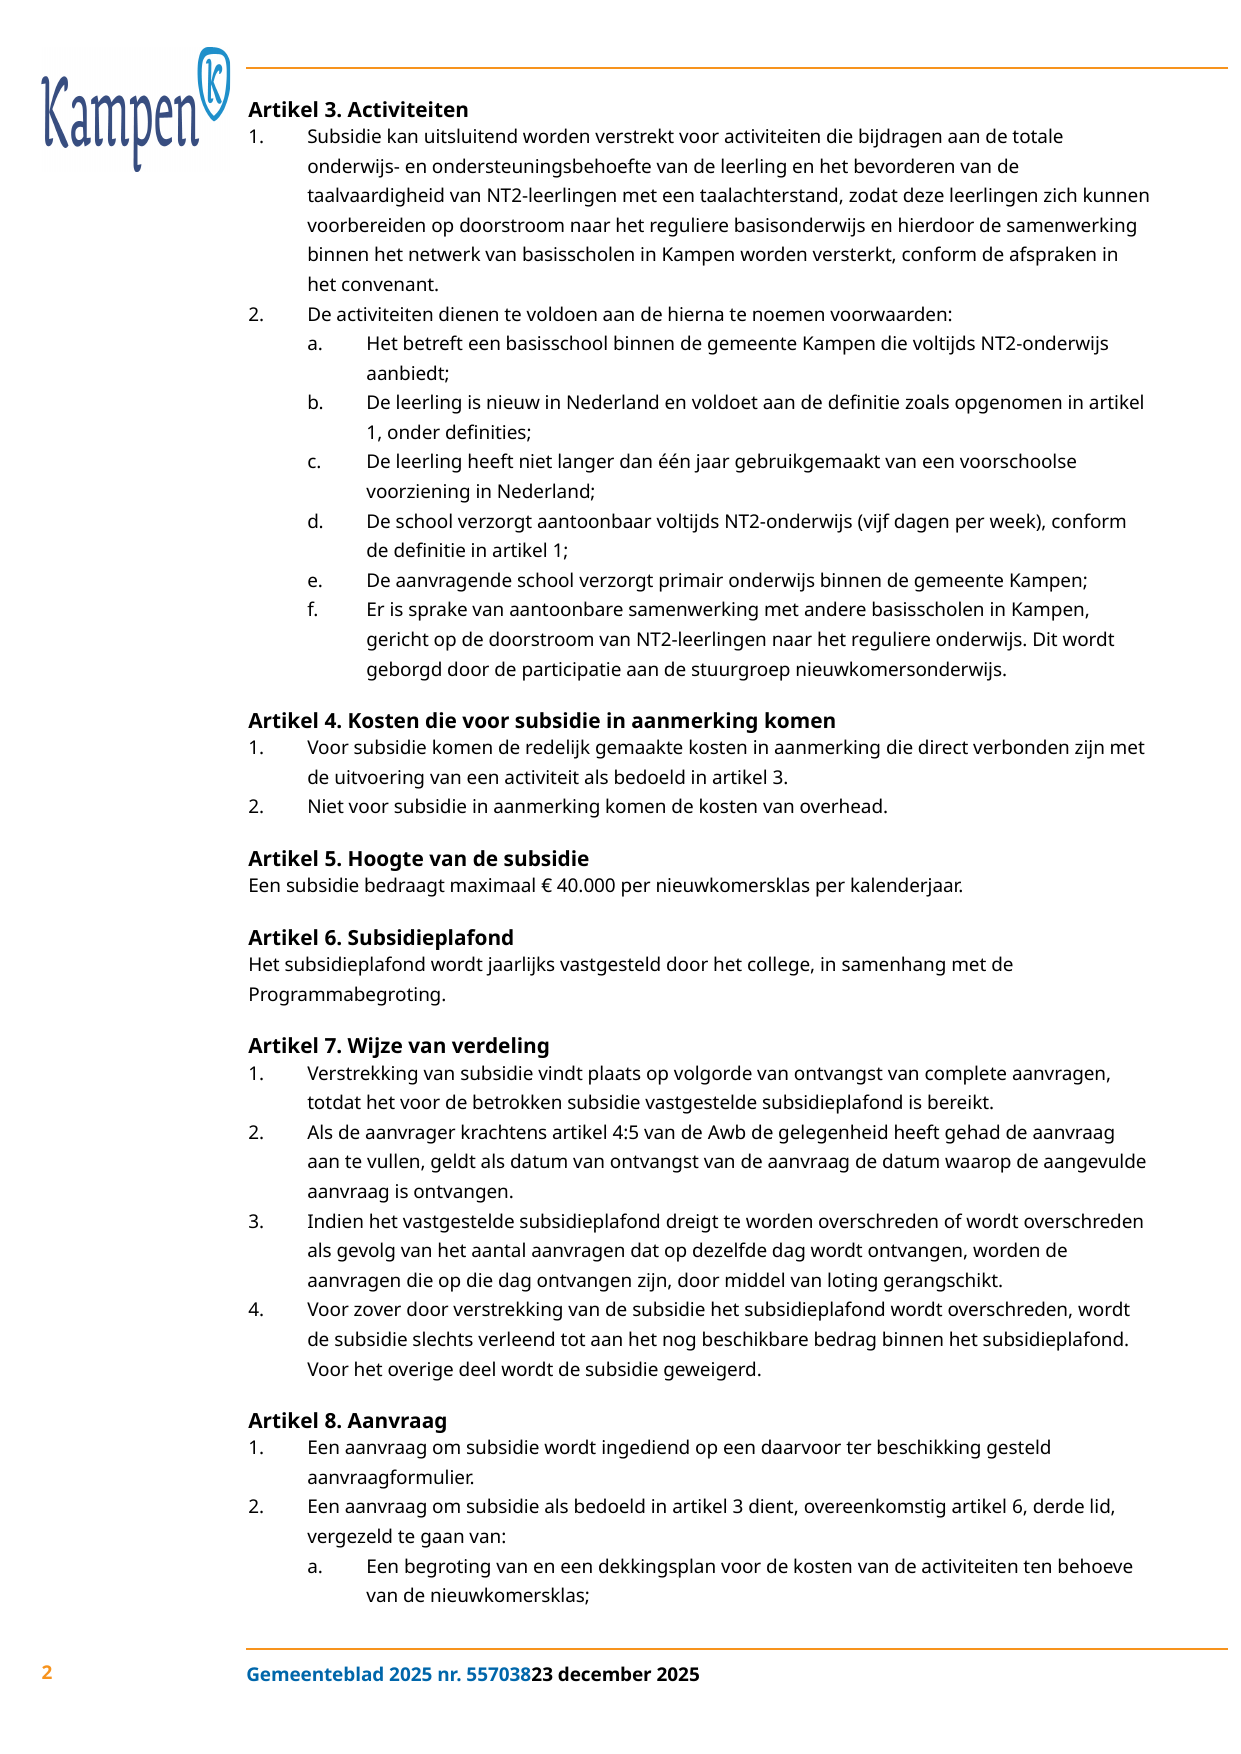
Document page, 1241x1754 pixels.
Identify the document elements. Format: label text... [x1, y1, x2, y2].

picture [41, 47, 231, 172]
list Niet voor subsidie in aanmerking komen de kosten van overhead. [248, 794, 1152, 819]
list Verstrekking van subsidie vindt plaats op volgorde van ontvangst van complete aanvragen, totdat het voor de betrokken subsidie vastgestelde subsidieplafond is bereikt. [248, 1060, 1152, 1115]
text Artikel 4. Kosten die voor subsidie in aanmerking komen [248, 706, 1152, 734]
list Subsidie kan uitsluitend worden verstrekt voor activiteiten die bijdragen aan de totale onderwijs- en ondersteuningsbehoefte van de leerling en het bevorderen van de taalvaardigheid van NT2-leerlingen met een taalachterstand, zodat deze leerlingen zich kunnen voorbereiden op doorstroom naar het reguliere basisonderwijs en hierdoor de samenwerking binnen het netwerk van basisscholen in Kampen worden versterkt, conform de afspraken in het convenant. [248, 123, 1152, 297]
list Het betreft een basisschool binnen de gemeente Kampen die voltijds NT2-onderwijs aanbiedt; [307, 330, 1152, 386]
list De leerling heeft niet langer dan één jaar gebruikgemaakt van een voorschoolse voorziening in Nederland; [307, 449, 1152, 504]
text Een subsidie bedraagt maximaal € 40.000 per nieuwkomersklas per kalenderjaar. [248, 873, 1152, 898]
text Artikel 6. Subsidieplafond [248, 923, 1152, 951]
list De leerling is nieuw in Nederland en voldoet aan de definitie zoals opgenomen in artikel 1, onder definities; [307, 389, 1152, 445]
list Een aanvraag om subsidie als bedoeld in artikel 3 dient, overeenkomstig artikel 6, derde lid, vergezeld te gaan van: [248, 1494, 1152, 1549]
text Het subsidieplafond wordt jaarlijks vastgesteld door het college, in samenhang met de Programmabegroting. [248, 951, 1152, 1007]
list Een begroting van en een dekkingsplan voor de kosten van de activiteiten ten behoeve van de nieuwkomersklas; [307, 1553, 1152, 1608]
list De activiteiten dienen te voldoen aan de hierna te noemen voorwaarden: [248, 301, 1152, 326]
list De aanvragende school verzorgt primair onderwijs binnen de gemeente Kampen; [307, 567, 1152, 593]
list De school verzorgt aantoonbaar voltijds NT2-onderwijs (vijf dagen per week), conform de definitie in artikel 1; [307, 508, 1152, 563]
text Artikel 3. Activiteiten [248, 95, 1152, 123]
list Voor subsidie komen de redelijk gemaakte kosten in aanmerking die direct verbonden zijn met de uitvoering van een activiteit als bedoeld in artikel 3. [248, 734, 1152, 790]
list Voor zover door verstrekking van de subsidie het subsidieplafond wordt overschreden, wordt de subsidie slechts verleend tot aan het nog beschikbare bedrag binnen het subsidieplafond. Voor het overige deel wordt de subsidie geweigerd. [248, 1297, 1152, 1381]
text Artikel 7. Wijze van verdeling [248, 1031, 1152, 1060]
list Er is sprake van aantoonbare samenwerking met andere basisscholen in Kampen, gericht op de doorstroom van NT2-leerlingen naar het reguliere onderwijs. Dit wordt geborgd door de participatie aan de stuurgroep nieuwkomersonderwijs. [307, 597, 1152, 681]
list Als de aanvrager krachtens artikel 4:5 van de Awb de gelegenheid heeft gehad de aanvraag aan te vullen, geldt als datum van ontvangst van de aanvraag de datum waarop de aangevulde aanvraag is ontvangen. [248, 1119, 1152, 1204]
list Indien het vastgestelde subsidieplafond dreigt te worden overschreden of wordt overschreden als gevolg van het aantal aanvragen dat op dezelfde dag wordt ontvangen, worden de aanvragen die op die dag ontvangen zijn, door middel van loting gerangschikt. [248, 1208, 1152, 1293]
list Een aanvraag om subsidie wordt ingediend op een daarvoor ter beschikking gesteld aanvraagformulier. [248, 1434, 1152, 1490]
text Artikel 5. Hoogte van de subsidie [248, 844, 1152, 873]
text Artikel 8. Aanvraag [248, 1406, 1152, 1434]
